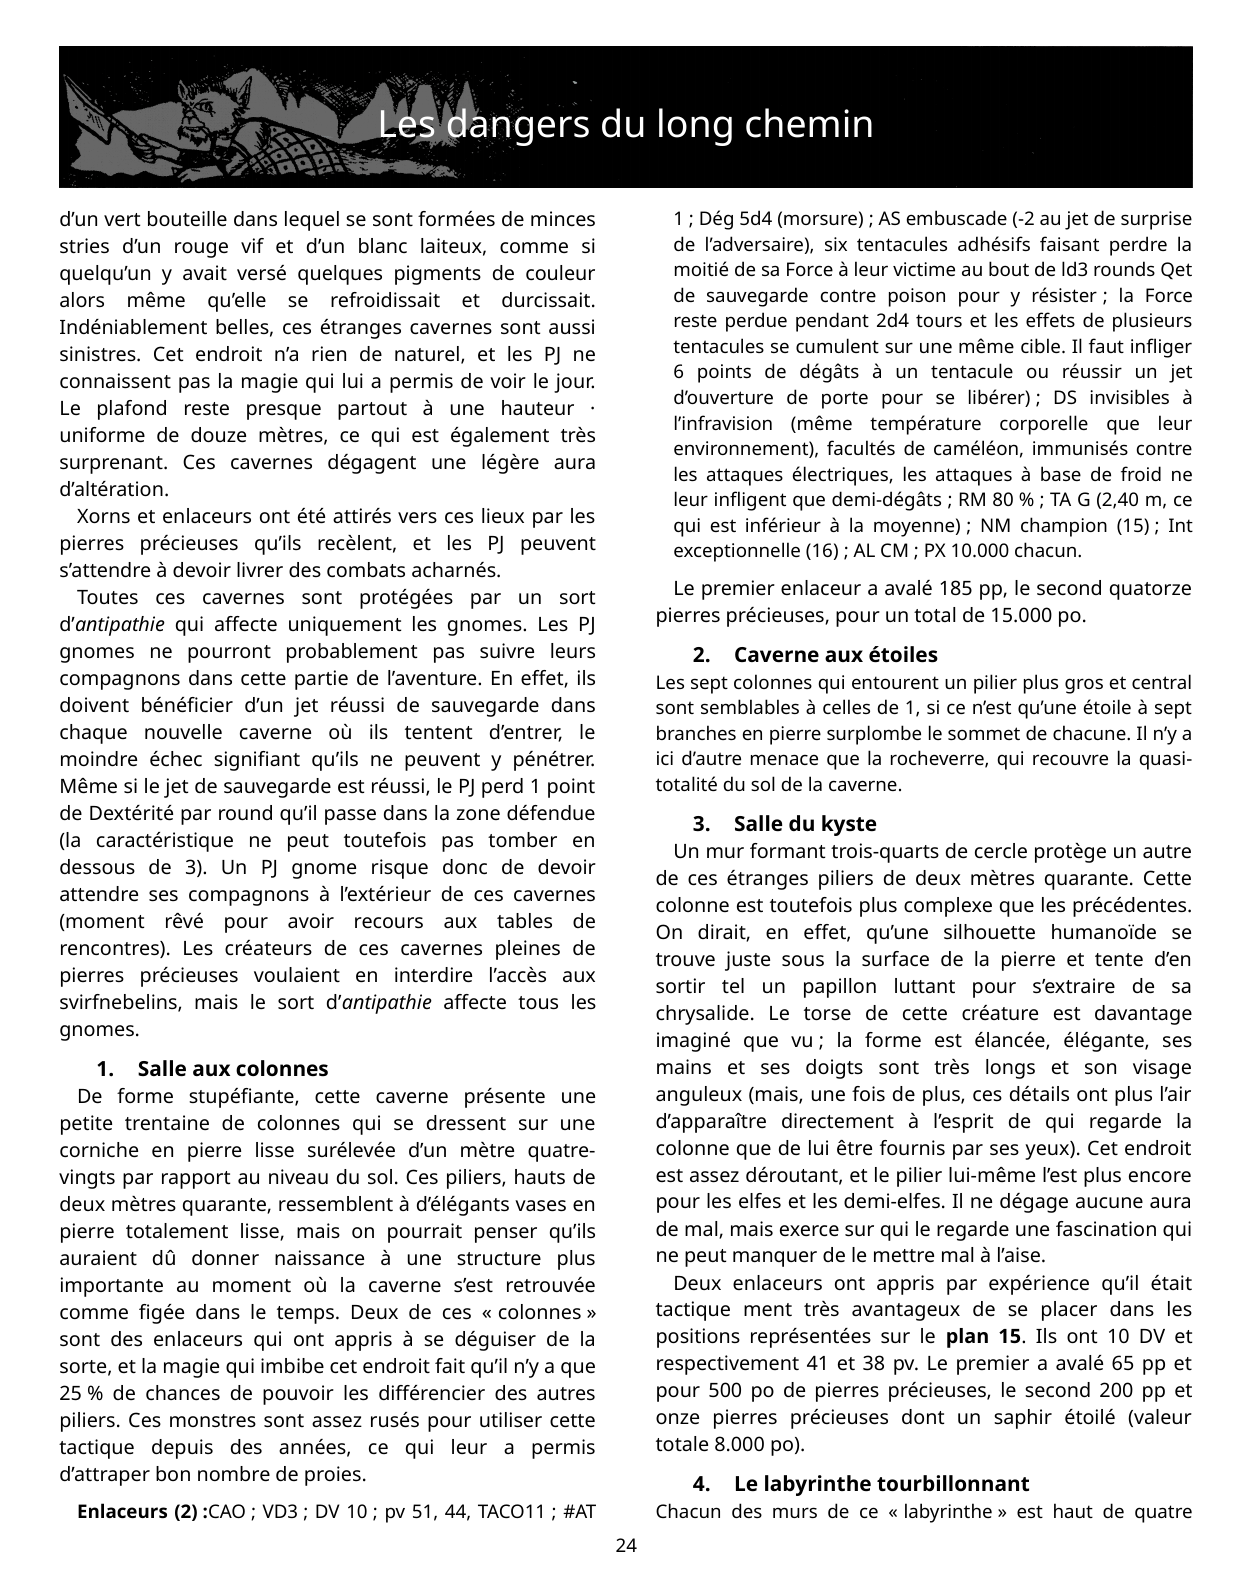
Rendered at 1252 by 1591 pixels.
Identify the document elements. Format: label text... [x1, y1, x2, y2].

subtitle Salle du kyste [693, 809, 1193, 837]
list Enlaceurs (2) :CAO ; VD3 ; DV 10 ; pv 51, 44, TACO11 ; #AT [77, 1499, 596, 1524]
subtitle Le labyrinthe tourbillonnant [693, 1469, 1193, 1498]
subtitle Salle aux colonnes [96, 1054, 596, 1082]
text De forme stupéfiante, cette caverne présente une petite trentaine de colonnes qui se dressent sur une corniche en pierre lisse surélevée d’un mètre quatre-vingts par rapport au niveau du sol. Ces piliers, hauts de deux mètres quarante, ressemblent à d’élégants vases en pierre totalement lisse, mais on pourrait penser qu’ils auraient dû donner naissance à une structure plus importante au moment où la caverne s’est retrouvée comme figée dans le temps. Deux de ces « colonnes » sont des enlaceurs qui ont appris à se déguiser de la sorte, et la magie qui imbibe cet endroit fait qu’il n’y a que 25 % de chances de pouvoir les différencier des autres piliers. Ces monstres sont assez rusés pour utiliser cette tactique depuis des années, ce qui leur a permis d’attraper bon nombre de proies. [59, 1082, 596, 1487]
text Un mur formant trois-quarts de cercle protège un autre de ces étranges piliers de deux mètres quarante. Cette colonne est toutefois plus complexe que les précédentes. On dirait, en effet, qu’une silhouette humanoïde se trouve juste sous la surface de la pierre et tente d’en sortir tel un papillon luttant pour s’extraire de sa chrysalide. Le torse de cette créature est davantage imaginé que vu ; la forme est élancée, élégante, ses mains et ses doigts sont très longs et son visage anguleux (mais, une fois de plus, ces détails ont plus l’air d’apparaître directement à l’esprit de qui regarde la colonne que de lui être fournis par ses yeux). Cet endroit est assez déroutant, et le pilier lui-même l’est plus encore pour les elfes et les demi-elfes. Il ne dégage aucune aura de mal, mais exerce sur qui le regarde une fascination qui ne peut manquer de le mettre mal à l’aise. [655, 837, 1193, 1269]
text Toutes ces cavernes sont protégées par un sort d’antipathie qui affecte uniquement les gnomes. Les PJ gnomes ne pourront probablement pas suivre leurs compagnons dans cette partie de l’aventure. En effet, ils doivent bénéficier d’un jet réussi de sauvegarde dans chaque nouvelle caverne où ils tentent d’entrer, le moindre échec signifiant qu’ils ne peuvent y pénétrer. Même si le jet de sauvegarde est réussi, le PJ perd 1 point de Dextérité par round qu’il passe dans la zone défendue (la caractéristique ne peut toutefois pas tomber en dessous de 3). Un PJ gnome risque donc de devoir attendre ses compagnons à l’extérieur de ces cavernes (moment rêvé pour avoir recours aux tables de rencontres). Les créateurs de ces cavernes pleines de pierres précieuses voulaient en interdire l’accès aux svirfnebelins, mais le sort d’antipathie affecte tous les gnomes. [59, 583, 596, 1042]
subtitle Caverne aux étoiles [693, 641, 1193, 669]
text d’un vert bouteille dans lequel se sont formées de minces stries d’un rouge vif et d’un blanc laiteux, comme si quelqu’un y avait versé quelques pigments de couleur alors même qu’elle se refroidissait et durcissait. Indéniablement belles, ces étranges cavernes sont aussi sinistres. Cet endroit n’a rien de naturel, et les PJ ne connaissent pas la magie qui lui a permis de voir le jour. Le plafond reste presque partout à une hauteur · uniforme de douze mètres, ce qui est également très surprenant. Ces cavernes dégagent une légère aura d’altération. [59, 206, 596, 502]
text Deux enlaceurs ont appris par expérience qu’il était tactique­ ment très avantageux de se placer dans les positions représentées sur le plan 15. Ils ont 10 DV et respectivement 41 et 38 pv. Le premier a avalé 65 pp et pour 500 po de pierres précieuses, le second 200 pp et onze pierres précieuses dont un saphir étoilé (valeur totale 8.000 po). [655, 1269, 1193, 1458]
text Xorns et enlaceurs ont été attirés vers ces lieux par les pierres précieuses qu’ils recèlent, et les PJ peuvent s’attendre à devoir livrer des combats acharnés. [59, 502, 596, 583]
list 1 ; Dég 5d4 (morsure) ; AS embuscade (-2 au jet de surprise de l’adversaire), six tentacules adhésifs faisant perdre la moitié de sa Force à leur victime au bout de ld3 rounds Qet de sauvegarde contre poison pour y résister ; la Force reste perdue pendant 2d4 tours et les effets de plusieurs tentacules se cumulent sur une même cible. Il faut infliger 6 points de dégâts à un tentacule ou réussir un jet d’ouverture de porte pour se libérer) ; DS invisibles à l’infravision (même température corporelle que leur environnement), facultés de caméléon, immunisés contre les attaques électriques, les attaques à base de froid ne leur infligent que demi-dégâts ; RM 80 % ; TA G (2,40 m, ce qui est inférieur à la moyenne) ; NM champion (15) ; Int exceptionnelle (16) ; AL CM ; PX 10.000 chacun. [673, 206, 1193, 563]
text Les sept colonnes qui entourent un pilier plus gros et central sont semblables à celles de 1, si ce n’est qu’une étoile à sept branches en pierre surplombe le sommet de chacune. Il n’y a ici d’autre menace que la rocheverre, qui recouvre la quasi-totalité du sol de la caverne. [655, 669, 1193, 797]
text Chacun des murs de ce « labyrinthe » est haut de quatre [655, 1498, 1193, 1523]
text Le premier enlaceur a avalé 185 pp, le second quatorze pierres précieuses, pour un total de 15.000 po. [655, 575, 1193, 629]
picture [59, 46, 1193, 188]
